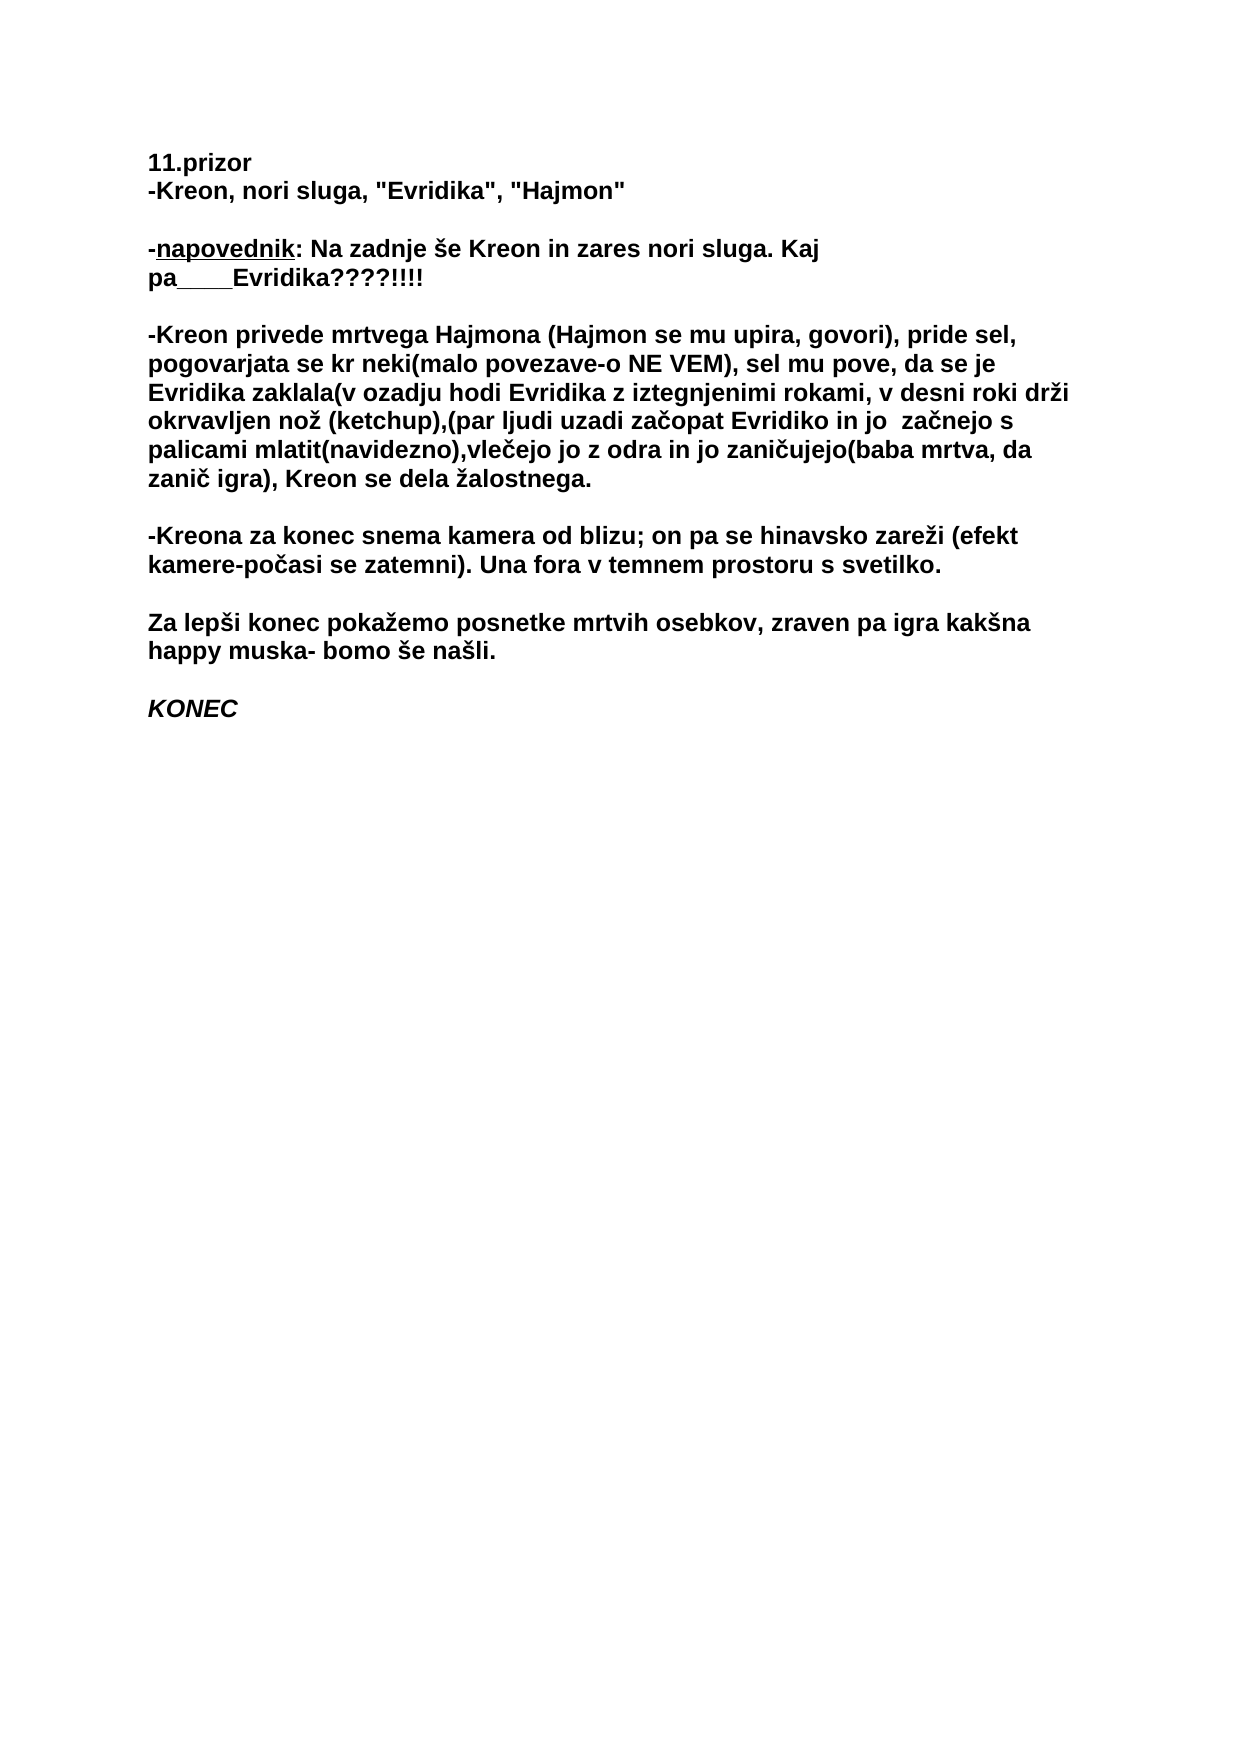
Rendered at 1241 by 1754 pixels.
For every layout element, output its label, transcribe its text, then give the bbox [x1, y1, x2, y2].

text -Kreona za konec snema kamera od blizu; on pa se hinavsko zareži (efekt kamere-počasi se zatemni). Una fora v temnem prostoru s svetilko. [148, 521, 1093, 579]
text Za lepši konec pokažemo posnetke mrtvih osebkov, zraven pa igra kakšna happy muska- bomo še našli. [148, 608, 1093, 665]
text KONEC [148, 694, 1093, 723]
text -Kreon privede mrtvega Hajmona (Hajmon se mu upira, govori), pride sel, pogovarjata se kr neki(malo povezave-o NE VEM), sel mu pove, da se je Evridika zaklala(v ozadju hodi Evridika z iztegnjenimi rokami, v desni roki drži okrvavljen nož (ketchup),(par ljudi uzadi začopat Evridiko in jo začnejo s palicami mlatit(navidezno),vlečejo jo z odra in jo zaničujejo(baba mrtva, da zanič igra), Kreon se dela žalostnega. [148, 320, 1093, 493]
text -napovednik: Na zadnje še Kreon in zares nori sluga. Kaj pa____Evridika????!!!! [148, 234, 1093, 291]
text 11.prizor [148, 148, 1093, 176]
text -Kreon, nori sluga, "Evridika", "Hajmon" [148, 176, 1093, 205]
